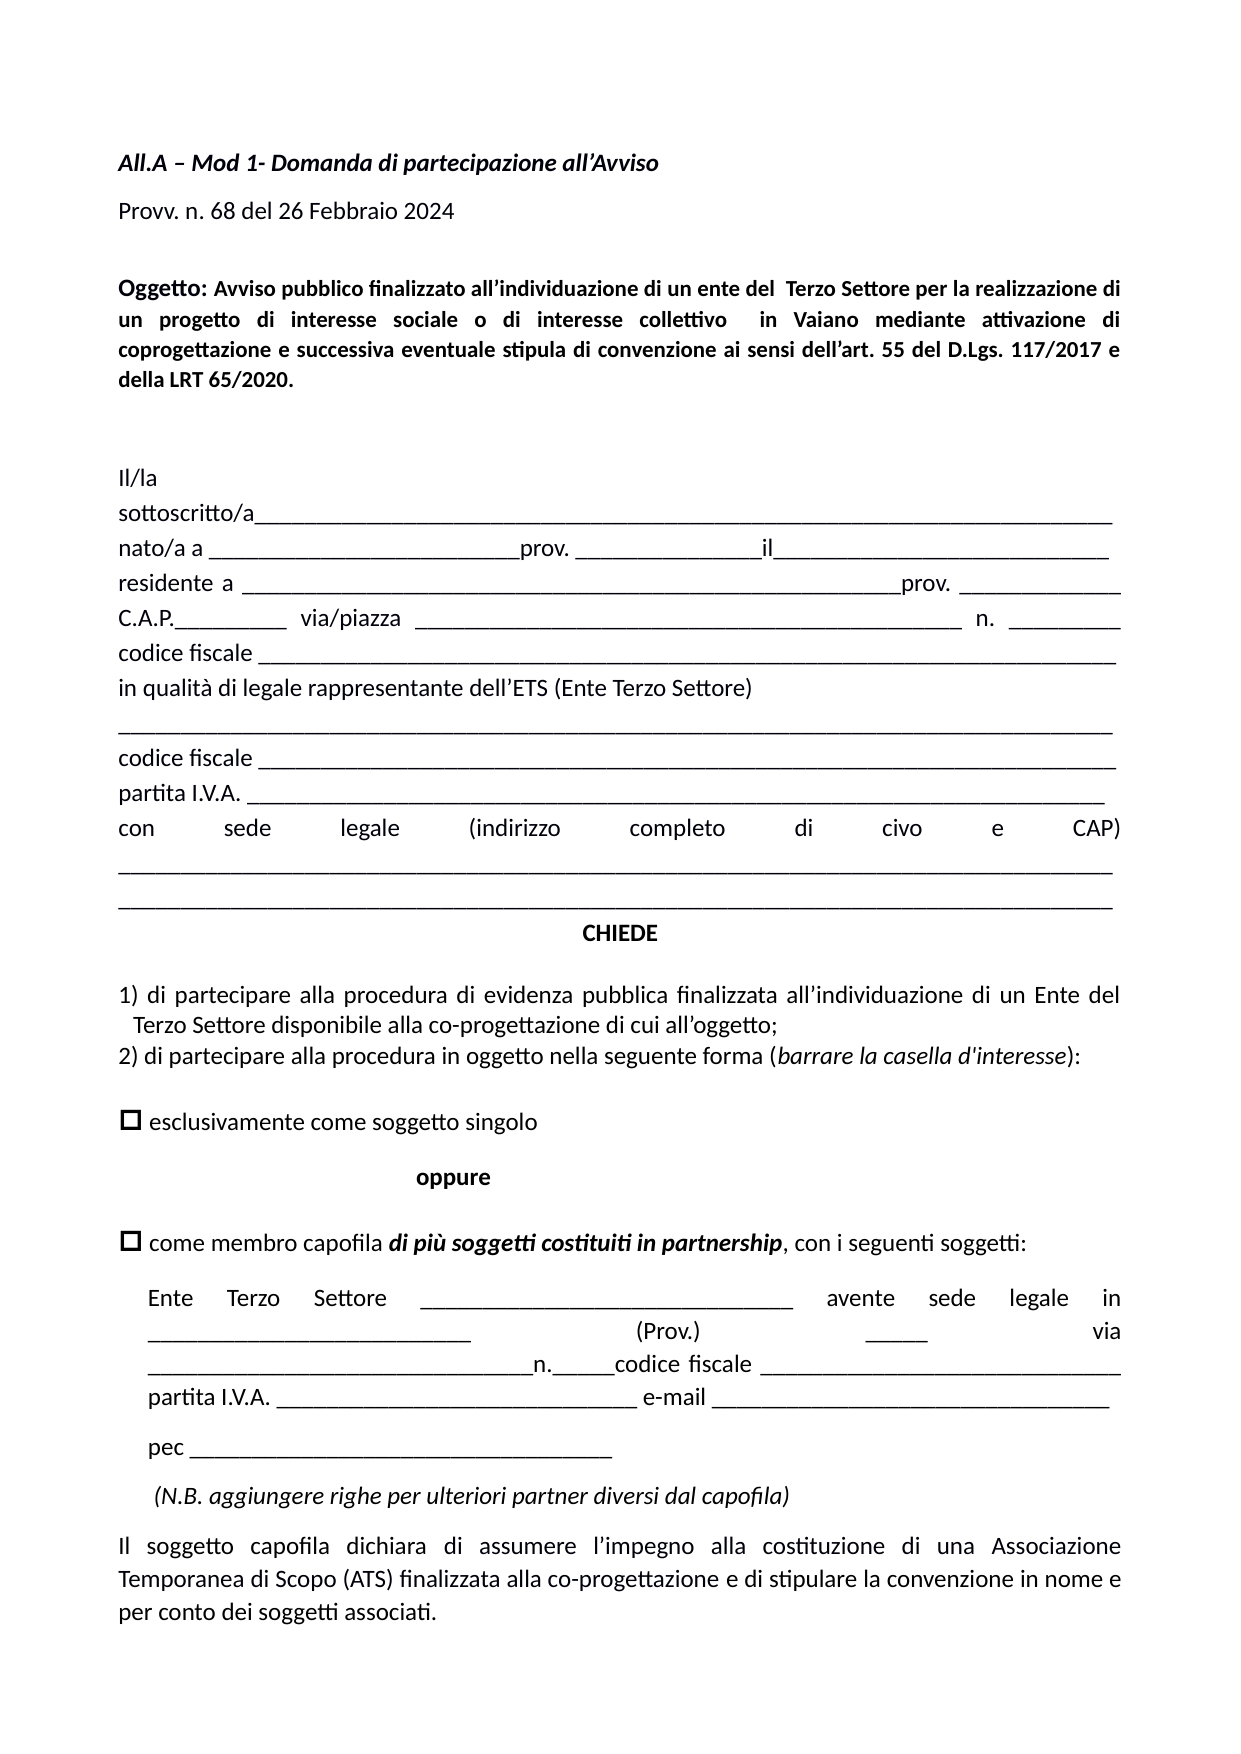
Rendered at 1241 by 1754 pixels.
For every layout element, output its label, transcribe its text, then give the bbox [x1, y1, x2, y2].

text Il/la sottoscritto/a_____________________________________________________________________ [118, 462, 1122, 528]
text nato/a a _________________________prov. _______________il___________________________ [118, 532, 1122, 563]
text partita I.V.A. _____________________________________________________________________ [118, 777, 1122, 808]
text 2) di partecipare alla procedura in oggetto nella seguente forma (barrare la casella d'interesse): [118, 1040, 1122, 1071]
text Il soggetto capofila dichiara di assumere l’impegno alla costituzione di una Associazione Temporanea di Scopo (ATS) finalizzata alla co-progettazione e di stipulare la convenzione in nome e per conto dei soggetti associati. [118, 1530, 1122, 1626]
text Oggetto: Avviso pubblico finalizzato all’individuazione di un ente del Terzo Settore per la realizzazione di un progetto di interesse sociale o di interesse collettivo in Vaiano mediante attivazione di coprogettazione e successiva eventuale stipula di convenzione ai sensi dell’art. 55 del D.Lgs. 117/2017 e della LRT 65/2020. [118, 272, 1122, 394]
text Provv. n. 68 del 26 Febbraio 2024 [118, 195, 1122, 256]
text residente a _____________________________________________________prov. _____________ C.A.P._________ via/piazza ____________________________________________ n. _________ codice fiscale _____________________________________________________________________ [118, 567, 1122, 668]
text oppure [118, 1161, 1122, 1192]
text CHIEDE [118, 917, 1122, 948]
text (N.B. aggiungere righe per ulteriori partner diversi dal capofila) [148, 1480, 1122, 1511]
text in qualità di legale rappresentante dell’ETS (Ente Terzo Settore) ________________________________________________________________________________ [118, 672, 1122, 738]
text pec __________________________________ [148, 1431, 1122, 1461]
text □ come membro capofila di più soggetti costituiti in partnership, con i seguenti soggetti: [118, 1211, 1122, 1262]
text codice fiscale _____________________________________________________________________ [118, 742, 1122, 773]
text All.A – Mod 1- Domanda di partecipazione all’Avviso [118, 148, 1122, 178]
text 1) di partecipare alla procedura di evidenza pubblica finalizzata all’individuazione di un Ente del Terzo Settore disponibile alla co-progettazione di cui all’oggetto; [118, 979, 1122, 1040]
text □ esclusivamente come soggetto singolo [118, 1090, 1122, 1141]
text ________________________________________________________________________________ [118, 882, 1122, 913]
text con sede legale (indirizzo completo di civo e CAP) ________________________________________________________________________________ [118, 812, 1122, 878]
text Ente Terzo Settore ______________________________ avente sede legale in __________________________ (Prov.) _____ via _______________________________n._____codice fiscale _____________________________ partita I.V.A. _____________________________ e-mail ________________________________ [148, 1282, 1122, 1412]
